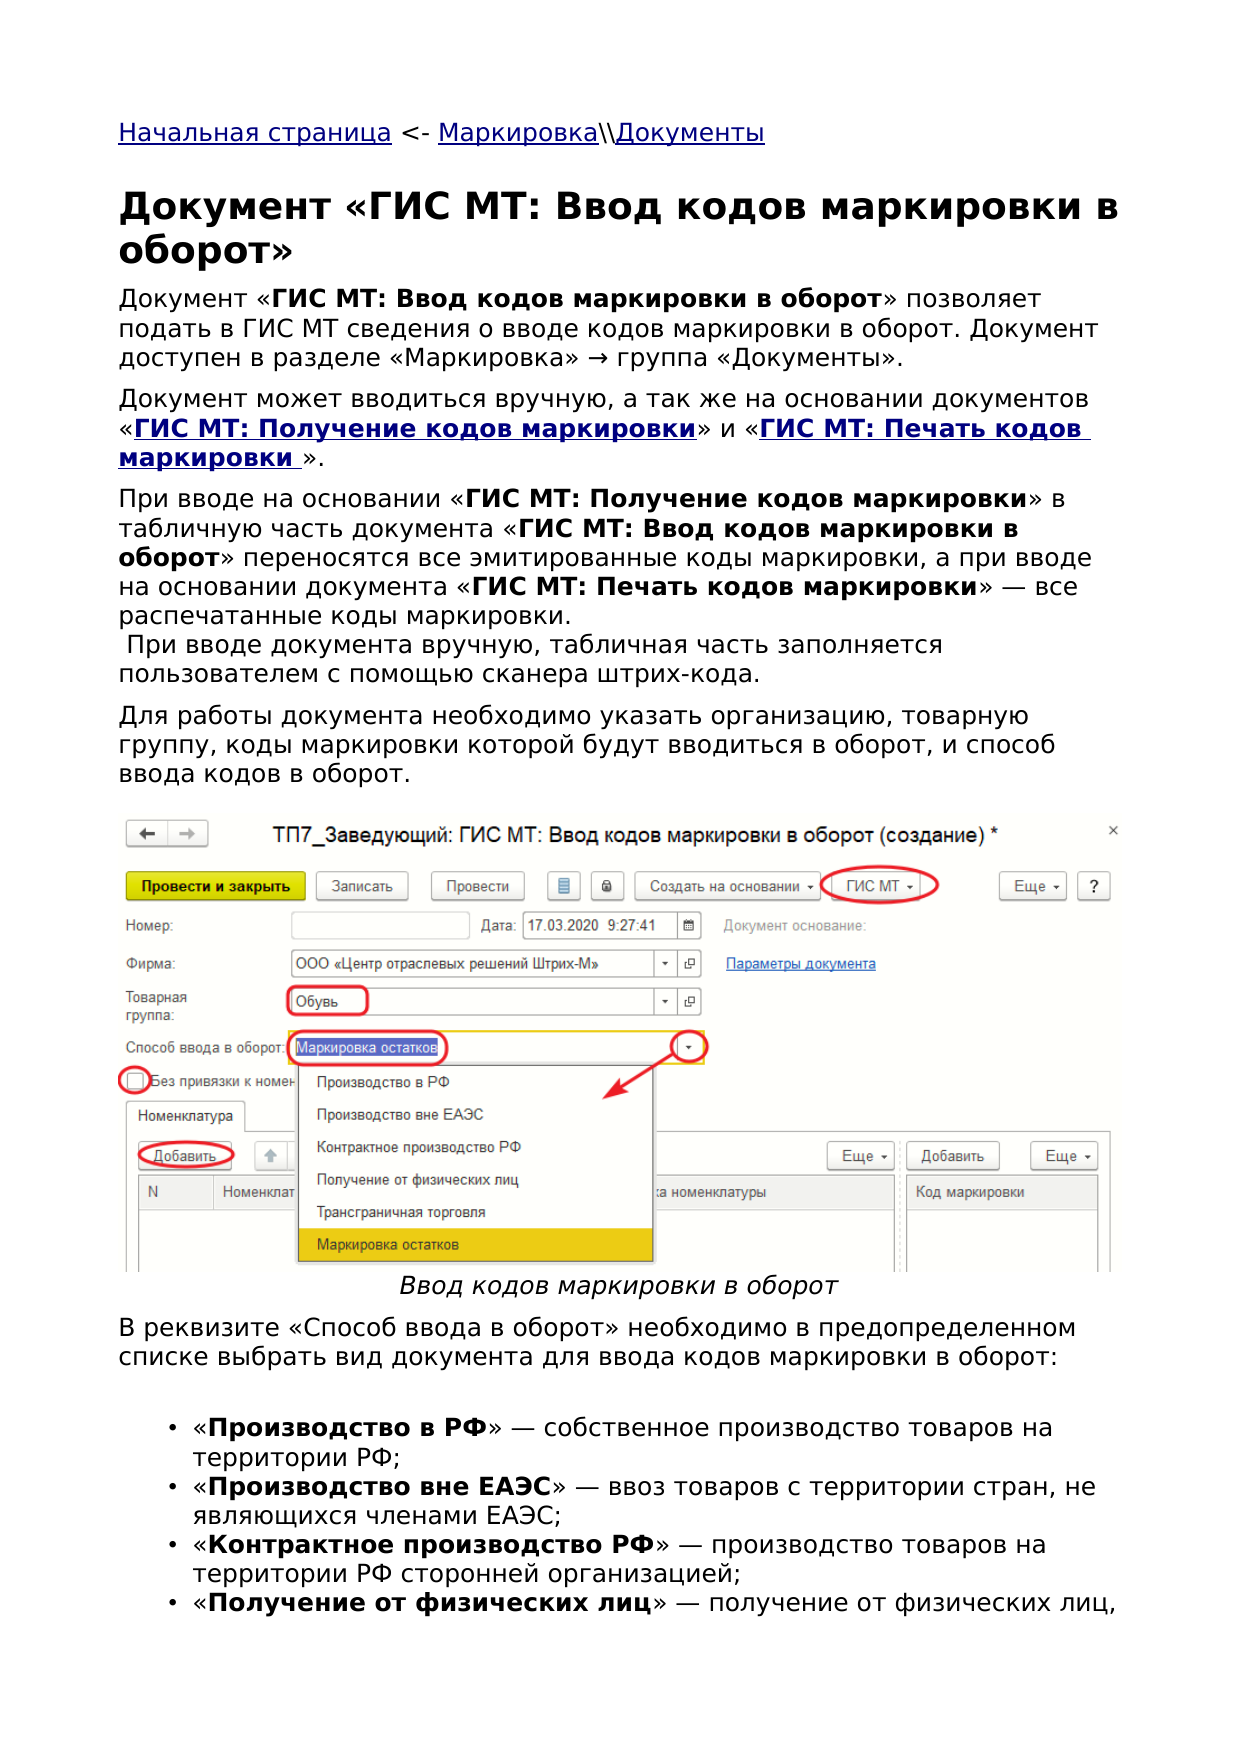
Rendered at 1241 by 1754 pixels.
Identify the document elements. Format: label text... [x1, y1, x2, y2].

text Документ может вводиться вручную, а так же на основании документов «ГИС МТ: Получение кодов маркировки» и «ГИС МТ: Печать кодов маркировки ». [118, 384, 1122, 472]
list «Производство вне ЕАЭС» — ввоз товаров с территории стран, не являющихся членами ЕАЭС; [177, 1472, 1122, 1530]
text В реквизите «Способ ввода в оборот» необходимо в предопределенном списке выбрать вид документа для ввода кодов маркировки в оборот: [118, 1313, 1122, 1372]
text При вводе на основании «ГИС МТ: Получение кодов маркировки» в табличную часть документа «ГИС МТ: Ввод кодов маркировки в оборот» переносятся все эмитированные коды маркировки, а при вводе на основании документа «ГИС МТ: Печать кодов маркировки» — все распечатанные коды маркировки. При вводе документа вручную, табличная часть заполняется пользователем с помощью сканера штрих-кода. [118, 484, 1122, 689]
text Начальная страница <- Маркировка\\Документы [118, 118, 1122, 147]
text Ввод кодов маркировки в оборот [118, 1272, 1122, 1301]
text Для работы документа необходимо указать организацию, товарную группу, коды маркировки которой будут вводиться в оборот, и способ ввода кодов в оборот. [118, 701, 1122, 789]
text Документ «ГИС МТ: Ввод кодов маркировки в оборот» позволяет подать в ГИС МТ сведения о вводе кодов маркировки в оборот. Документ доступен в разделе «Маркировка» → группа «Документы». [118, 284, 1122, 372]
list «Производство в РФ» — собственное производство товаров на территории РФ; [177, 1413, 1122, 1472]
picture [118, 813, 1123, 1272]
subtitle Документ «ГИС МТ: Ввод кодов маркировки в оборот» [118, 185, 1122, 272]
list «Получение от физических лиц» — получение от физических лиц, [177, 1588, 1122, 1618]
list «Контрактное производство РФ» — производство товаров на территории РФ сторонней организацией; [177, 1530, 1122, 1588]
